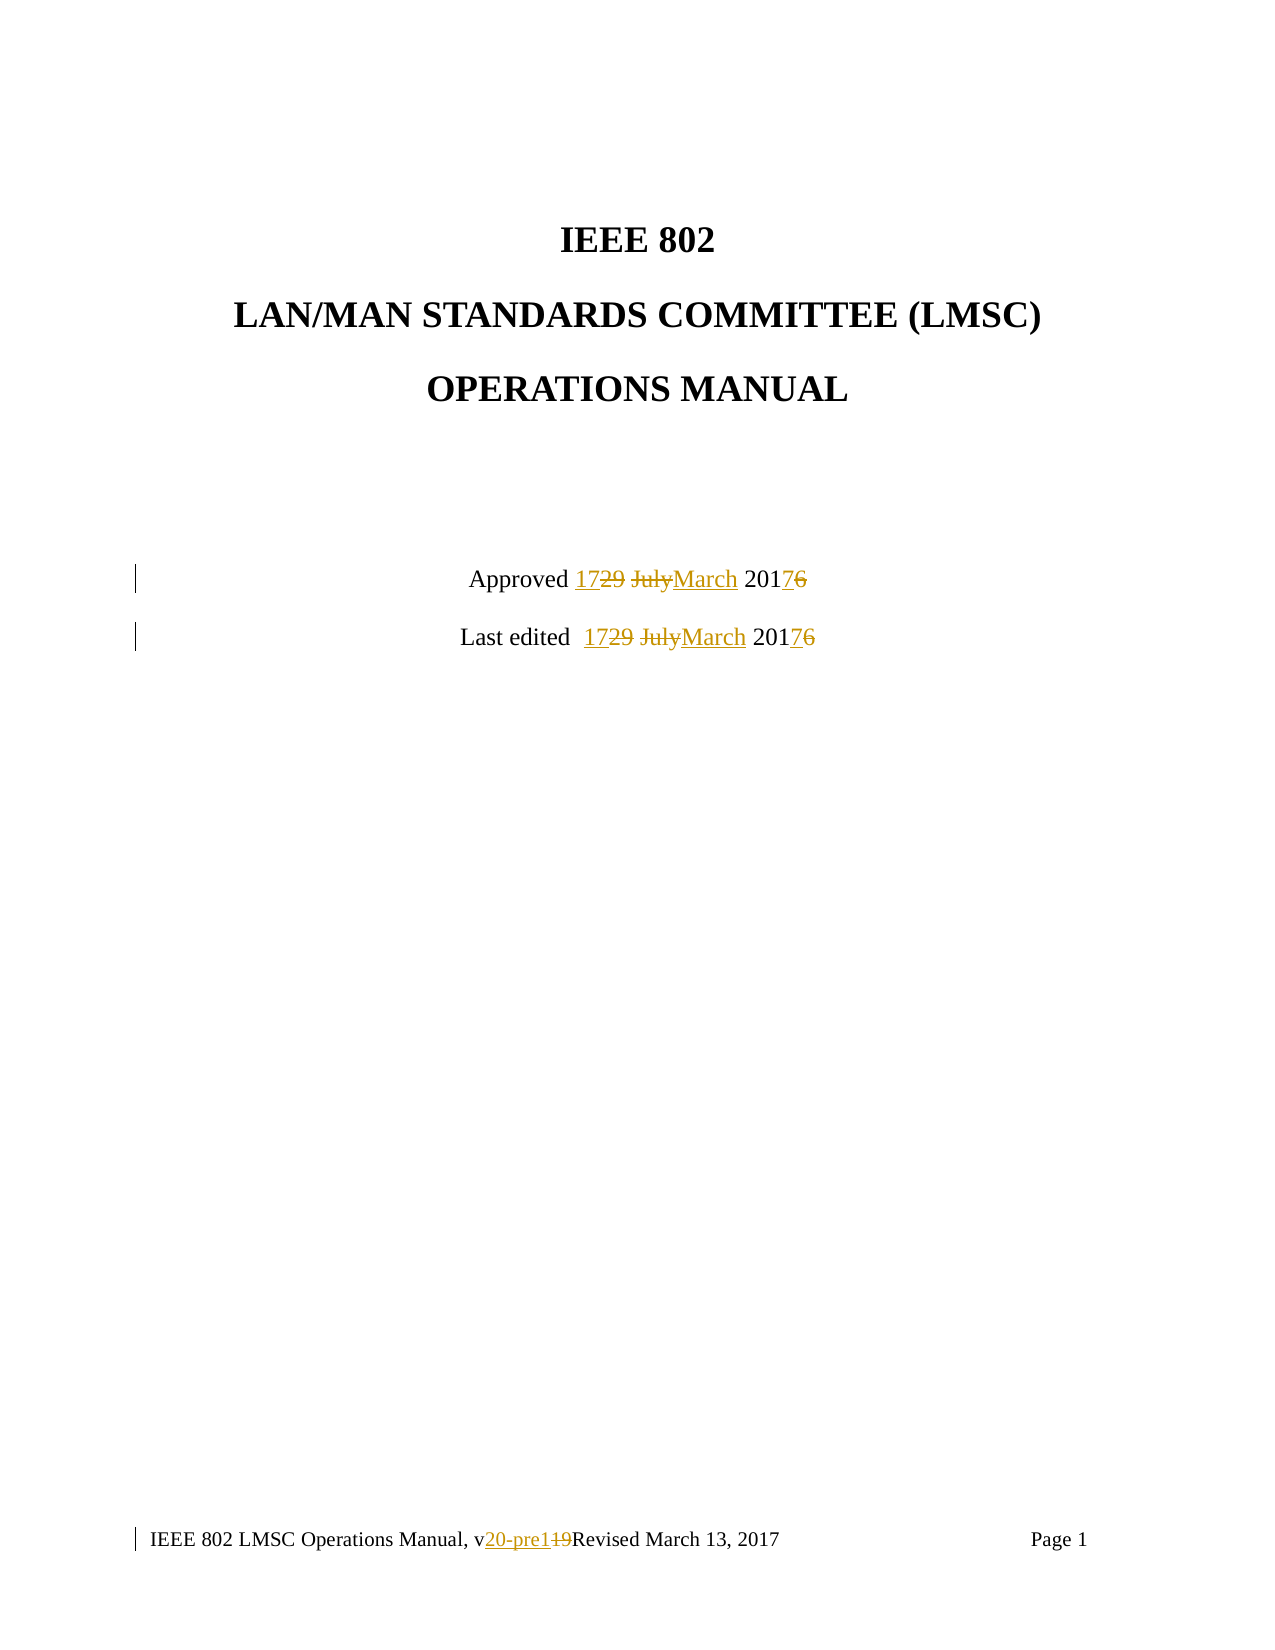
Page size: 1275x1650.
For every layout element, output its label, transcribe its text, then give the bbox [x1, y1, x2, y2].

subtitle IEEE 802 [150, 175, 1125, 261]
text Approved 17 March 2017 [150, 564, 1125, 593]
subtitle OPERATIONS MANUAL [150, 366, 1125, 409]
subtitle LAN/MAN STANDARDS COMMITTEE (LMSC) [150, 292, 1125, 335]
text Last edited 17 March 2017 [150, 622, 1125, 651]
